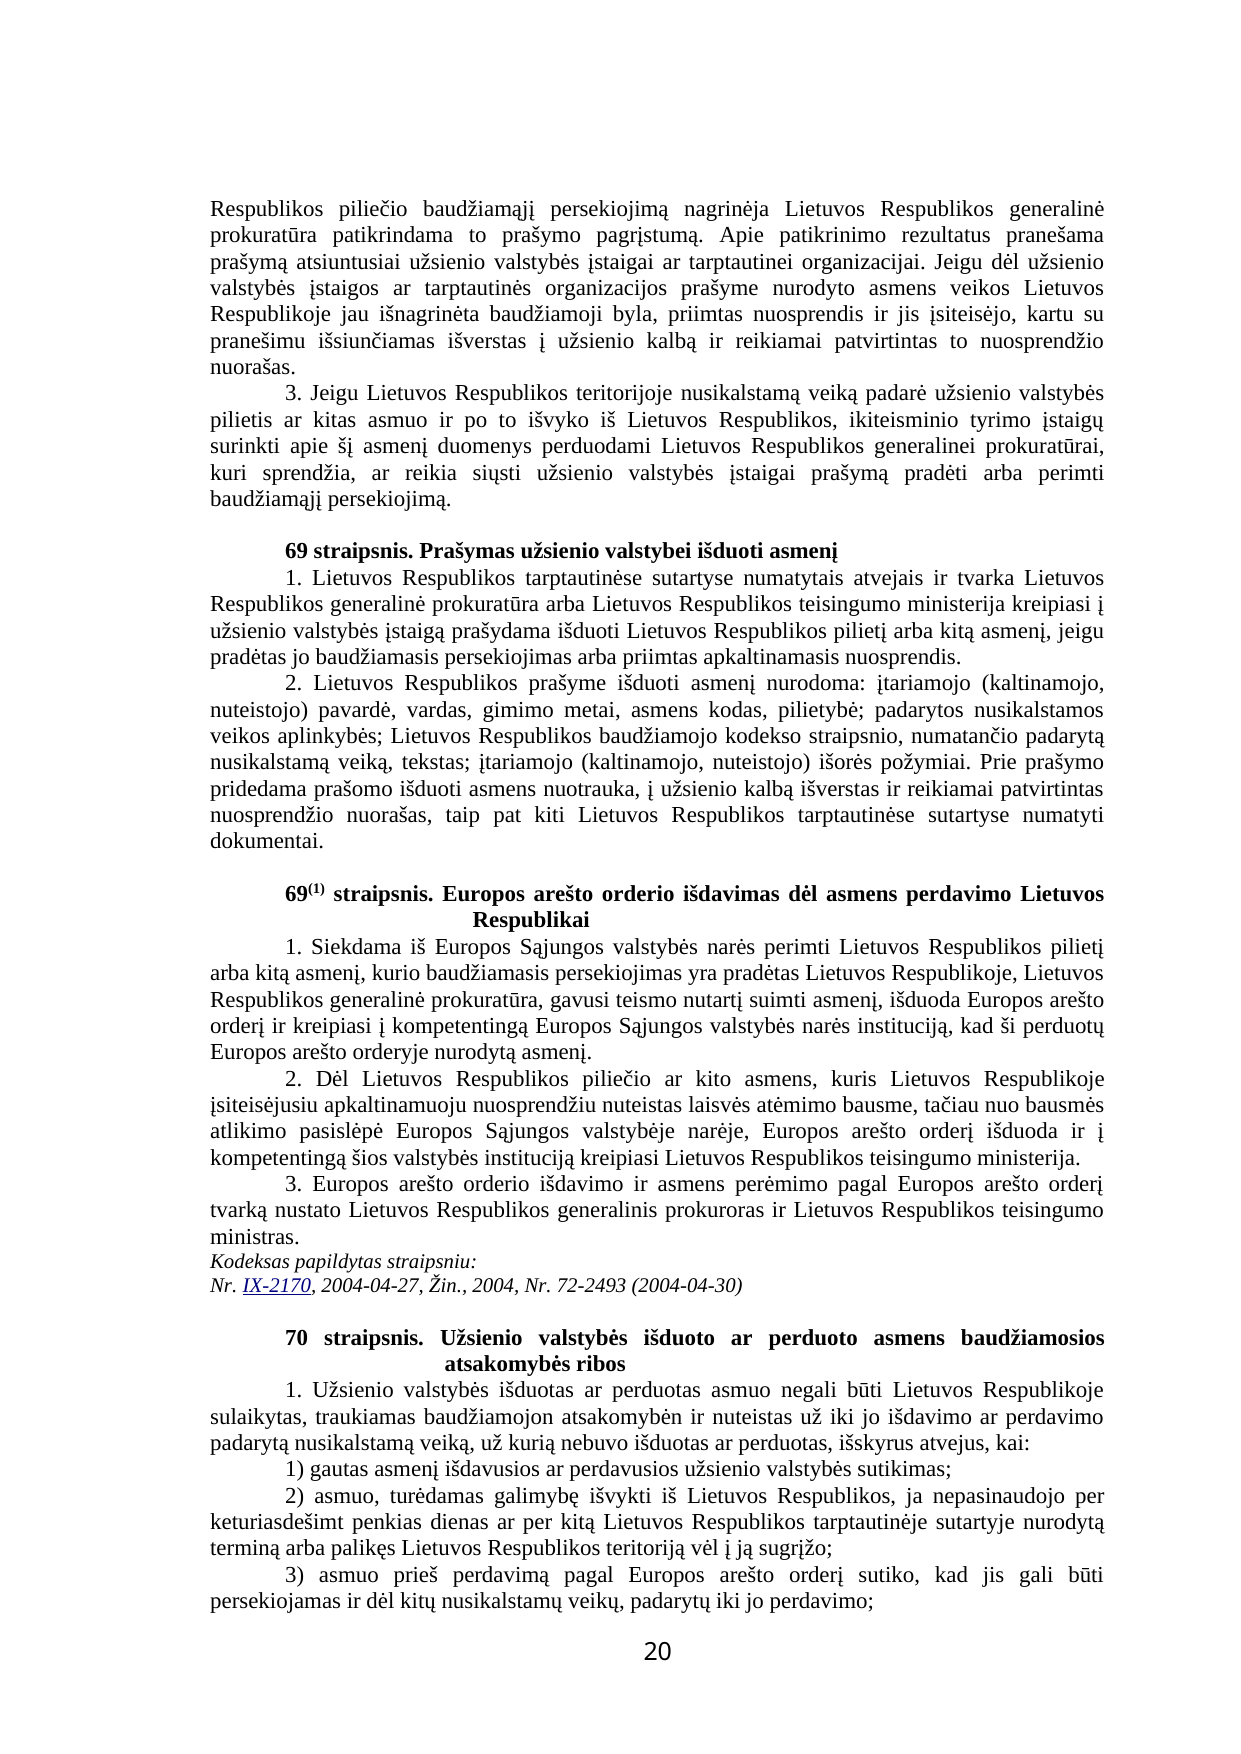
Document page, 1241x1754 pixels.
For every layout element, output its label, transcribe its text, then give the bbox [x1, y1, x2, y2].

text 70 straipsnis. Užsienio valstybės išduoto ar perduoto asmens baudžiamosios atsakomybės ribos [285, 1324, 1106, 1376]
text Kodeksas papildytas straipsniu: [210, 1249, 1106, 1273]
text 1. Siekdama iš Europos Sąjungos valstybės narės perimti Lietuvos Respublikos pilietį arba kitą asmenį, kurio baudžiamasis persekiojimas yra pradėtas Lietuvos Respublikoje, Lietuvos Respublikos generalinė prokuratūra, gavusi teismo nutartį suimti asmenį, išduoda Europos arešto orderį ir kreipiasi į kompetentingą Europos Sąjungos valstybės narės instituciją, kad ši perduotų Europos arešto orderyje nurodytą asmenį. [210, 933, 1106, 1065]
text 69 straipsnis. Prašymas užsienio valstybei išduoti asmenį [210, 538, 1106, 564]
text 1. Užsienio valstybės išduotas ar perduotas asmuo negali būti Lietuvos Respublikoje sulaikytas, traukiamas baudžiamojon atsakomybėn ir nuteistas už iki jo išdavimo ar perdavimo padarytą nusikalstamą veiką, už kurią nebuvo išduotas ar perduotas, išskyrus atvejus, kai: [210, 1376, 1106, 1455]
text 1) gautas asmenį išdavusios ar perdavusios užsienio valstybės sutikimas; [210, 1455, 1106, 1482]
text 3. Europos arešto orderio išdavimo ir asmens perėmimo pagal Europos arešto orderį tvarką nustato Lietuvos Respublikos generalinis prokuroras ir Lietuvos Respublikos teisingumo ministras. [210, 1170, 1106, 1249]
text 3) asmuo prieš perdavimą pagal Europos arešto orderį sutiko, kad jis gali būti persekiojamas ir dėl kitų nusikalstamų veikų, padarytų iki jo perdavimo; [210, 1561, 1106, 1613]
text 2. Dėl Lietuvos Respublikos piliečio ar kito asmens, kuris Lietuvos Respublikoje įsiteisėjusiu apkaltinamuoju nuosprendžiu nuteistas laisvės atėmimo bausme, tačiau nuo bausmės atlikimo pasislėpė Europos Sąjungos valstybėje narėje, Europos arešto orderį išduoda ir į kompetentingą šios valstybės instituciją kreipiasi Lietuvos Respublikos teisingumo ministerija. [210, 1065, 1106, 1170]
text 1. Lietuvos Respublikos tarptautinėse sutartyse numatytais atvejais ir tvarka Lietuvos Respublikos generalinė prokuratūra arba Lietuvos Respublikos teisingumo ministerija kreipiasi į užsienio valstybės įstaigą prašydama išduoti Lietuvos Respublikos pilietį arba kitą asmenį, jeigu pradėtas jo baudžiamasis persekiojimas arba priimtas apkaltinamasis nuosprendis. [210, 564, 1106, 669]
text 2) asmuo, turėdamas galimybę išvykti iš Lietuvos Respublikos, ja nepasinaudojo per keturiasdešimt penkias dienas ar per kitą Lietuvos Respublikos tarptautinėje sutartyje nurodytą terminą arba palikęs Lietuvos Respublikos teritoriją vėl į ją sugrįžo; [210, 1482, 1106, 1561]
text 2. Lietuvos Respublikos prašyme išduoti asmenį nurodoma: įtariamojo (kaltinamojo, nuteistojo) pavardė, vardas, gimimo metai, asmens kodas, pilietybė; padarytos nusikalstamos veikos aplinkybės; Lietuvos Respublikos baudžiamojo kodekso straipsnio, numatančio padarytą nusikalstamą veiką, tekstas; įtariamojo (kaltinamojo, nuteistojo) išorės požymiai. Prie prašymo pridedama prašomo išduoti asmens nuotrauka, į užsienio kalbą išverstas ir reikiamai patvirtintas nuosprendžio nuorašas, taip pat kiti Lietuvos Respublikos tarptautinėse sutartyse numatyti dokumentai. [210, 669, 1106, 854]
text 69(1) straipsnis. Europos arešto orderio išdavimas dėl asmens perdavimo Lietuvos Respublikai [285, 880, 1106, 933]
text Respublikos piliečio baudžiamąjį persekiojimą nagrinėja Lietuvos Respublikos generalinė prokuratūra patikrindama to prašymo pagrįstumą. Apie patikrinimo rezultatus pranešama prašymą atsiuntusiai užsienio valstybės įstaigai ar tarptautinei organizacijai. Jeigu dėl užsienio valstybės įstaigos ar tarptautinės organizacijos prašyme nurodyto asmens veikos Lietuvos Respublikoje jau išnagrinėta baudžiamoji byla, priimtas nuosprendis ir jis įsiteisėjo, kartu su pranešimu išsiunčiamas išverstas į užsienio kalbą ir reikiamai patvirtintas to nuosprendžio nuorašas. [210, 195, 1106, 379]
text 3. Jeigu Lietuvos Respublikos teritorijoje nusikalstamą veiką padarė užsienio valstybės pilietis ar kitas asmuo ir po to išvyko iš Lietuvos Respublikos, ikiteisminio tyrimo įstaigų surinkti apie šį asmenį duomenys perduodami Lietuvos Respublikos generalinei prokuratūrai, kuri sprendžia, ar reikia siųsti užsienio valstybės įstaigai prašymą pradėti arba perimti baudžiamąjį persekiojimą. [210, 379, 1106, 511]
text Nr. IX-2170, 2004-04-27, Žin., 2004, Nr. 72-2493 (2004-04-30) [210, 1273, 1106, 1297]
